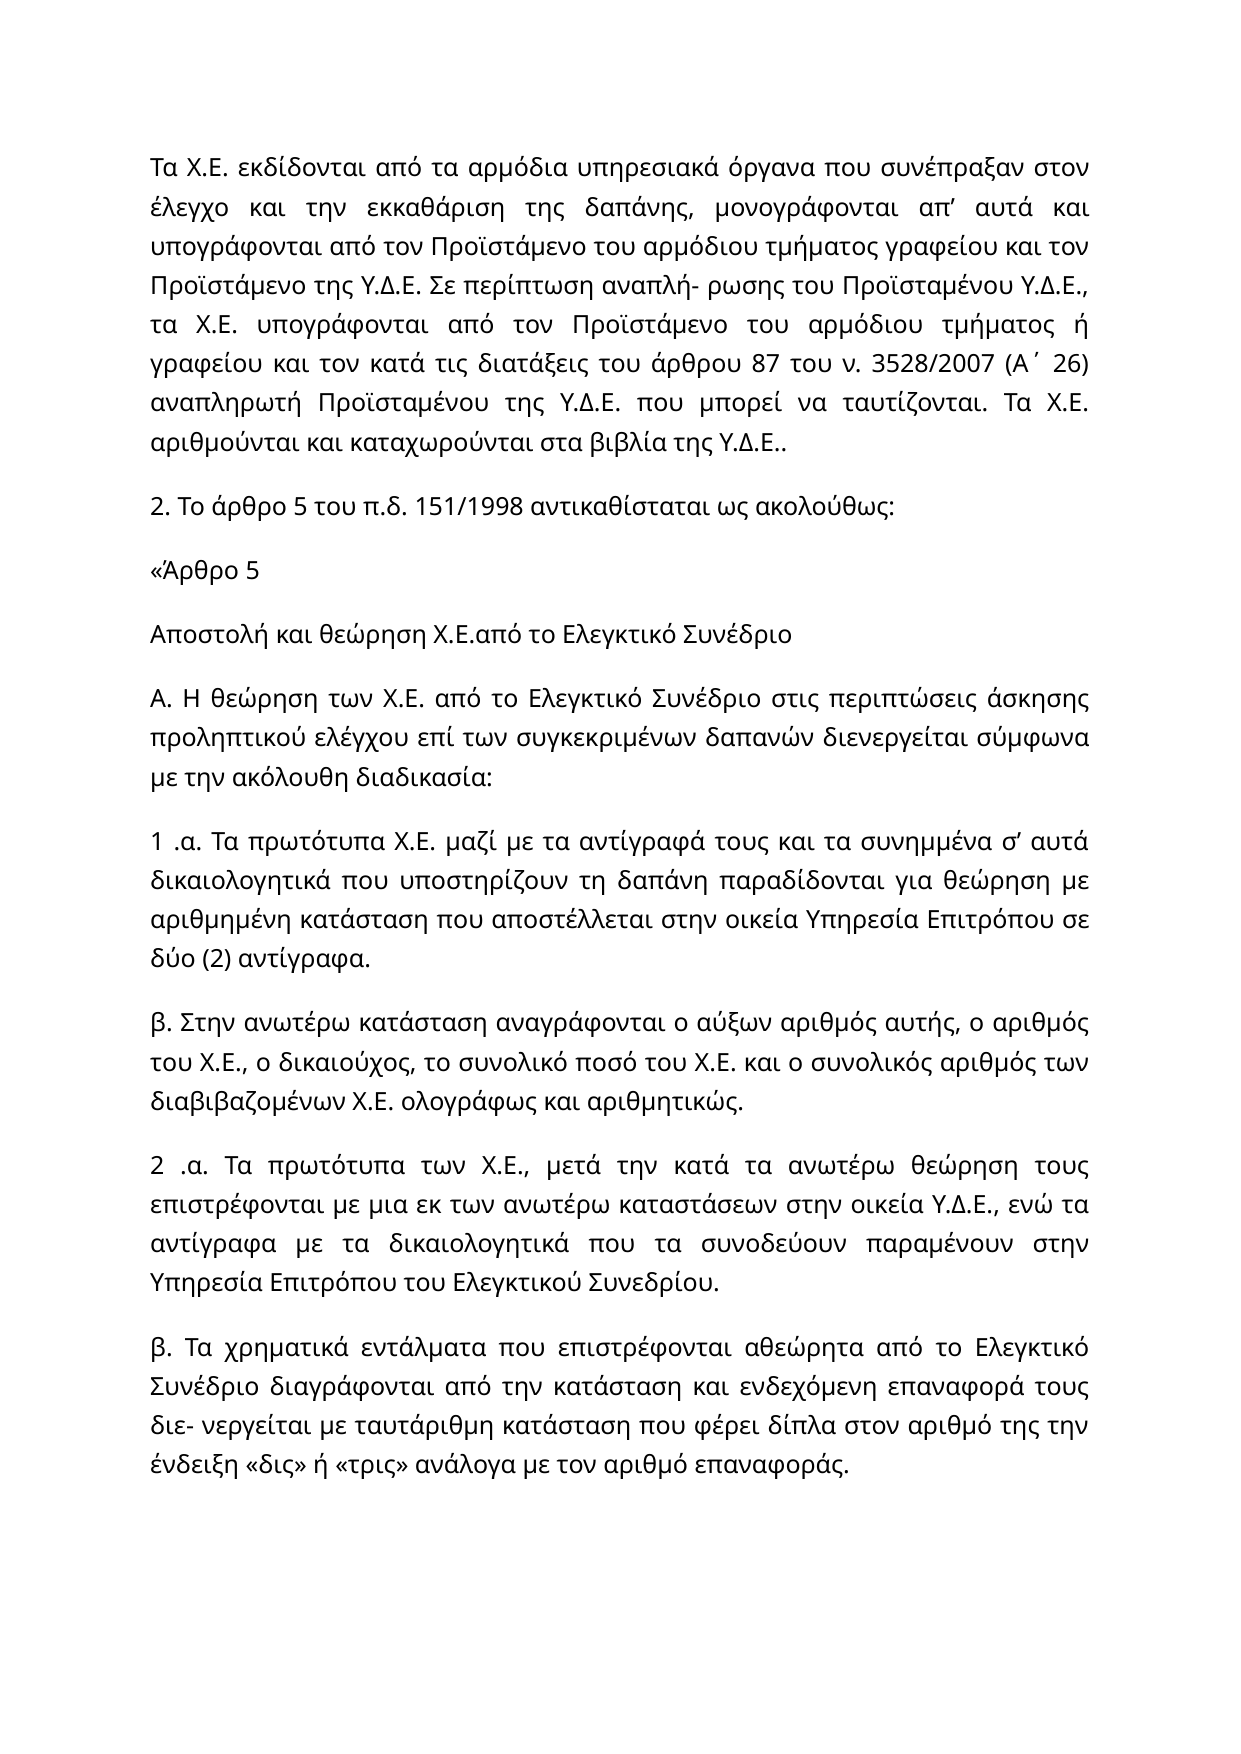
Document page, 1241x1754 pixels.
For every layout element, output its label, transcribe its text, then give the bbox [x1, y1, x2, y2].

text Α. Η θεώρηση των Χ.Ε. από το Ελεγκτικό Συνέδριο στις περιπτώσεις άσκησης προληπτικού ελέγχου επί των συγκεκριμένων δαπανών διενεργείται σύμφωνα με την ακόλουθη διαδικασία: [150, 681, 1090, 793]
text «Άρθρο 5 [150, 552, 1090, 587]
text β. Στην ανωτέρω κατάσταση αναγράφονται ο αύξων αριθμός αυτής, ο αριθμός του Χ.Ε., ο δικαιούχος, το συνολικό ποσό του Χ.Ε. και ο συνολικός αριθμός των διαβιβαζομένων Χ.Ε. ολογράφως και αριθμητικώς. [150, 1005, 1090, 1117]
text Αποστολή και θεώρηση Χ.Ε.από το Ελεγκτικό Συνέδριο [150, 617, 1090, 651]
text β. Τα χρηματικά εντάλματα που επιστρέφονται αθεώρητα από το Ελεγκτικό Συνέδριο διαγράφονται από την κατάσταση και ενδεχόμενη επαναφορά τους διε- νεργείται με ταυτάριθμη κατάσταση που φέρει δίπλα στον αριθμό της την ένδειξη «δις» ή «τρις» ανάλογα με τον αριθμό επαναφοράς. [150, 1329, 1090, 1481]
text 2. Το άρθρο 5 του π.δ. 151/1998 αντικαθίσταται ως ακολούθως: [150, 488, 1090, 522]
text Τα Χ.Ε. εκδίδονται από τα αρμόδια υπηρεσιακά όργανα που συνέπραξαν στον έλεγχο και την εκκαθάριση της δαπάνης, μονογράφονται απ’ αυτά και υπογράφονται από τον Προϊστάμενο του αρμόδιου τμήματος γραφείου και τον Προϊστάμενο της Υ.Δ.Ε. Σε περίπτωση αναπλή- ρωσης του Προϊσταμένου Υ.Δ.Ε., τα Χ.Ε. υπογράφονται από τον Προϊστάμενο του αρμόδιου τμήματος ή γραφείου και τον κατά τις διατάξεις του άρθρου 87 του ν. 3528/2007 (Α΄ 26) αναπληρωτή Προϊσταμένου της Υ.Δ.Ε. που μπορεί να ταυτίζονται. Τα Χ.Ε. αριθμούνται και καταχωρούνται στα βιβλία της Υ.Δ.Ε.. [150, 150, 1090, 458]
text 1 .α. Τα πρωτότυπα Χ.Ε. μαζί με τα αντίγραφά τους και τα συνημμένα σ’ αυτά δικαιολογητικά που υποστηρίζουν τη δαπάνη παραδίδονται για θεώρηση με αριθμημένη κατάσταση που αποστέλλεται στην οικεία Υπηρεσία Επιτρόπου σε δύο (2) αντίγραφα. [150, 823, 1090, 975]
text 2 .α. Τα πρωτότυπα των Χ.Ε., μετά την κατά τα ανωτέρω θεώρηση τους επιστρέφονται με μια εκ των ανωτέρω καταστάσεων στην οικεία Υ.Δ.Ε., ενώ τα αντίγραφα με τα δικαιολογητικά που τα συνοδεύουν παραμένουν στην Υπηρεσία Επιτρόπου του Ελεγκτικού Συνεδρίου. [150, 1147, 1090, 1299]
